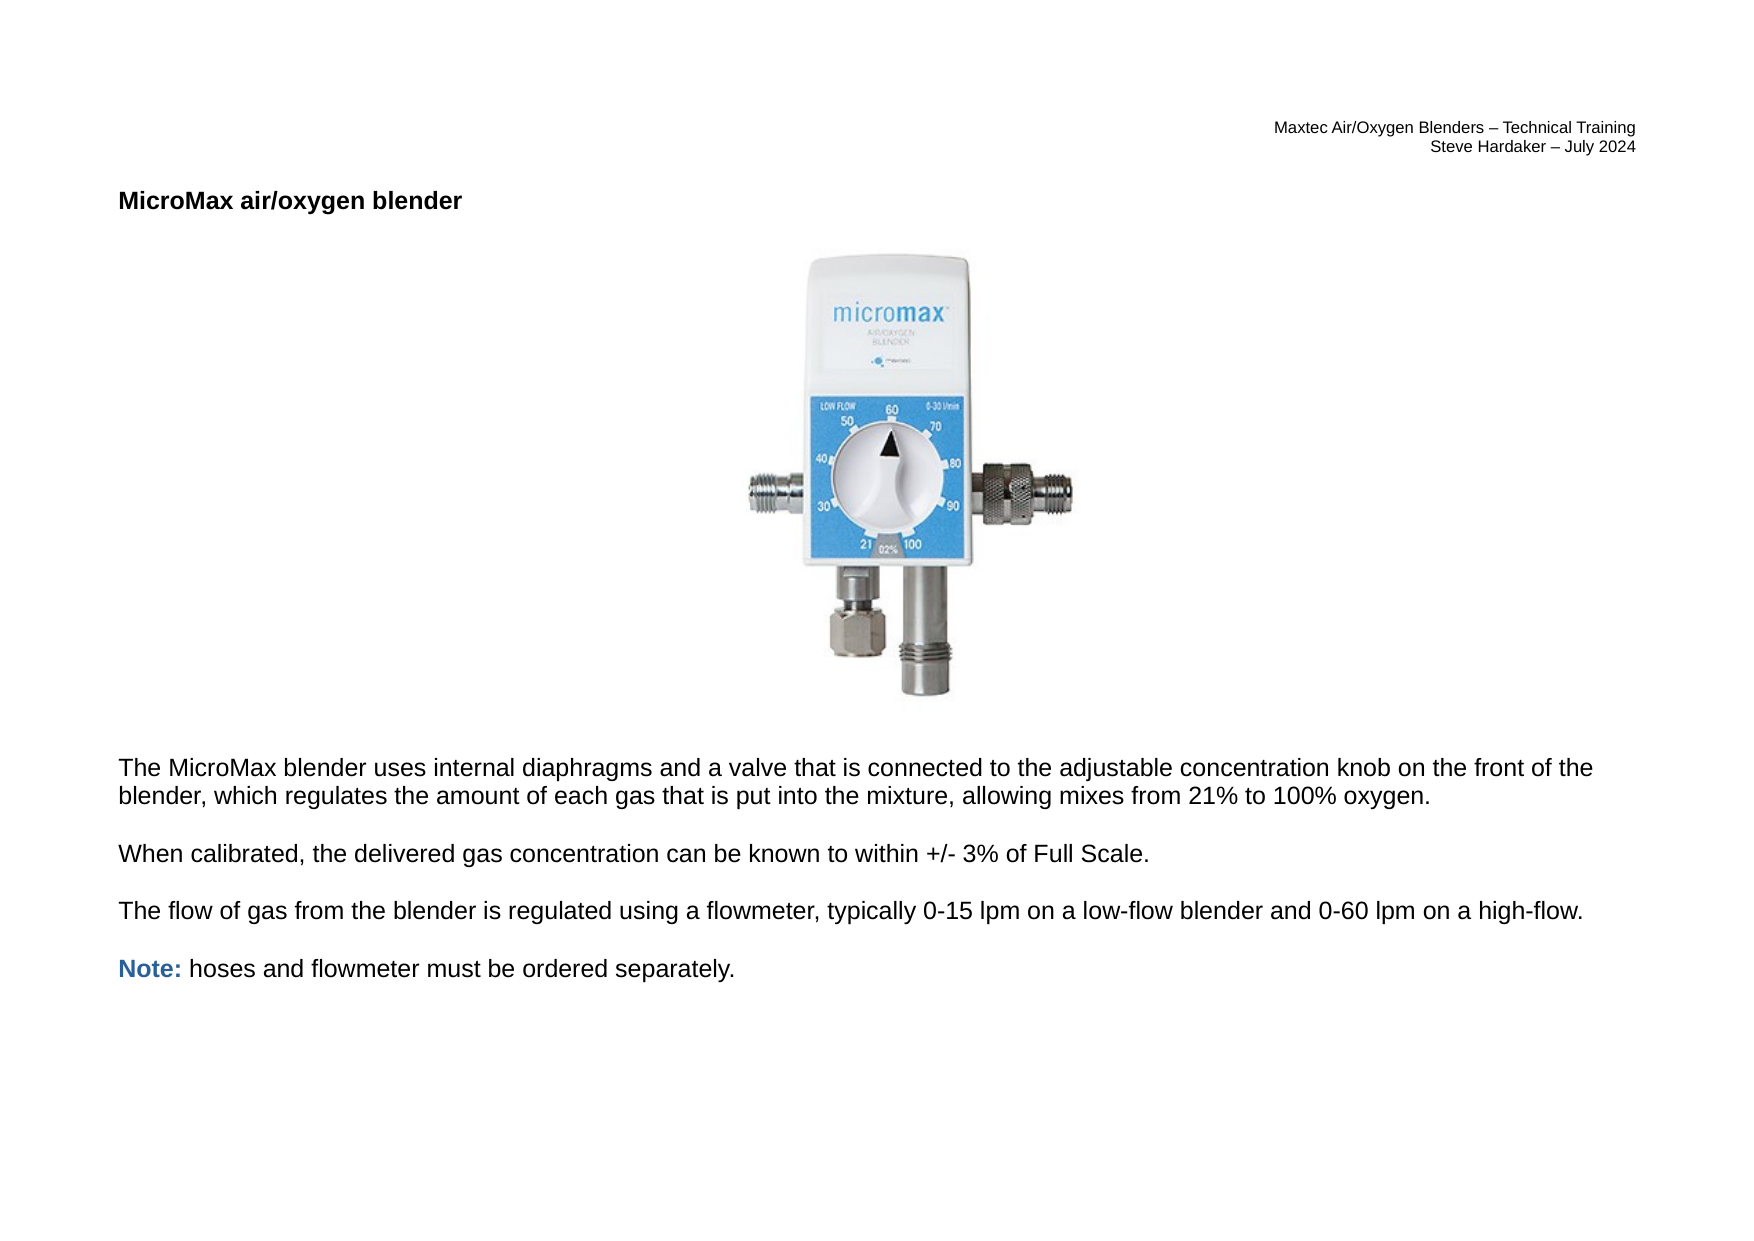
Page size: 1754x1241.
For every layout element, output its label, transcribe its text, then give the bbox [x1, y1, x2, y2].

text When calibrated, the delivered gas concentration can be known to within +/- 3% of Full Scale. [118, 839, 1636, 867]
text The flow of gas from the blender is regulated using a flowmeter, typically 0-15 lpm on a low-flow blender and 0-60 lpm on a high-flow. [118, 896, 1636, 925]
text Note: hoses and flowmeter must be ordered separately. [118, 954, 1636, 982]
text The MicroMax blender uses internal diaphragms and a valve that is connected to the adjustable concentration knob on the front of the blender, which regulates the amount of each gas that is put into the mixture, allowing mixes from 21% to 100% oxygen. [118, 752, 1636, 810]
text MicroMax air/oxygen blender [118, 186, 1636, 215]
picture [702, 227, 1095, 724]
